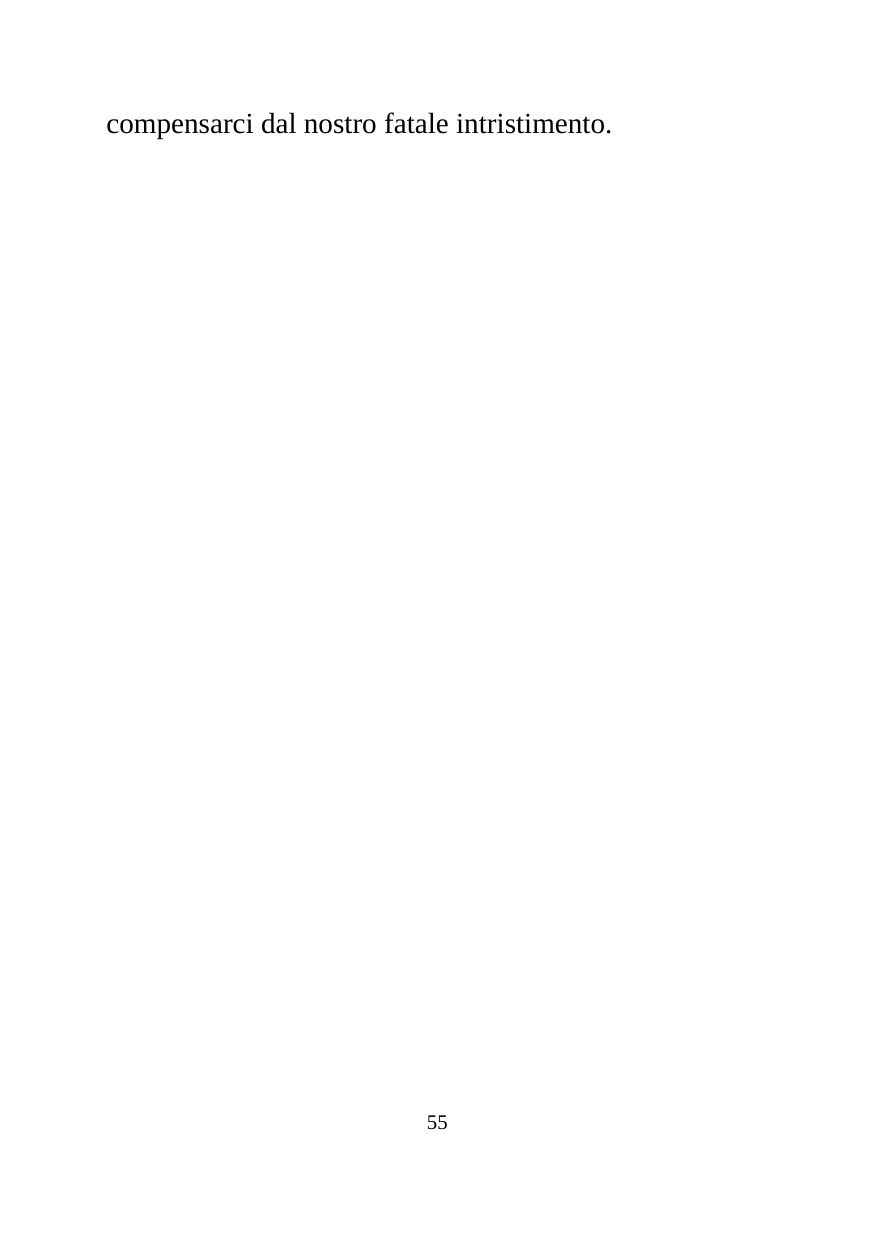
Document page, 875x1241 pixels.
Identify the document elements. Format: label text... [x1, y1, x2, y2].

text compensarci dal nostro fatale intristimento. [106, 106, 768, 140]
